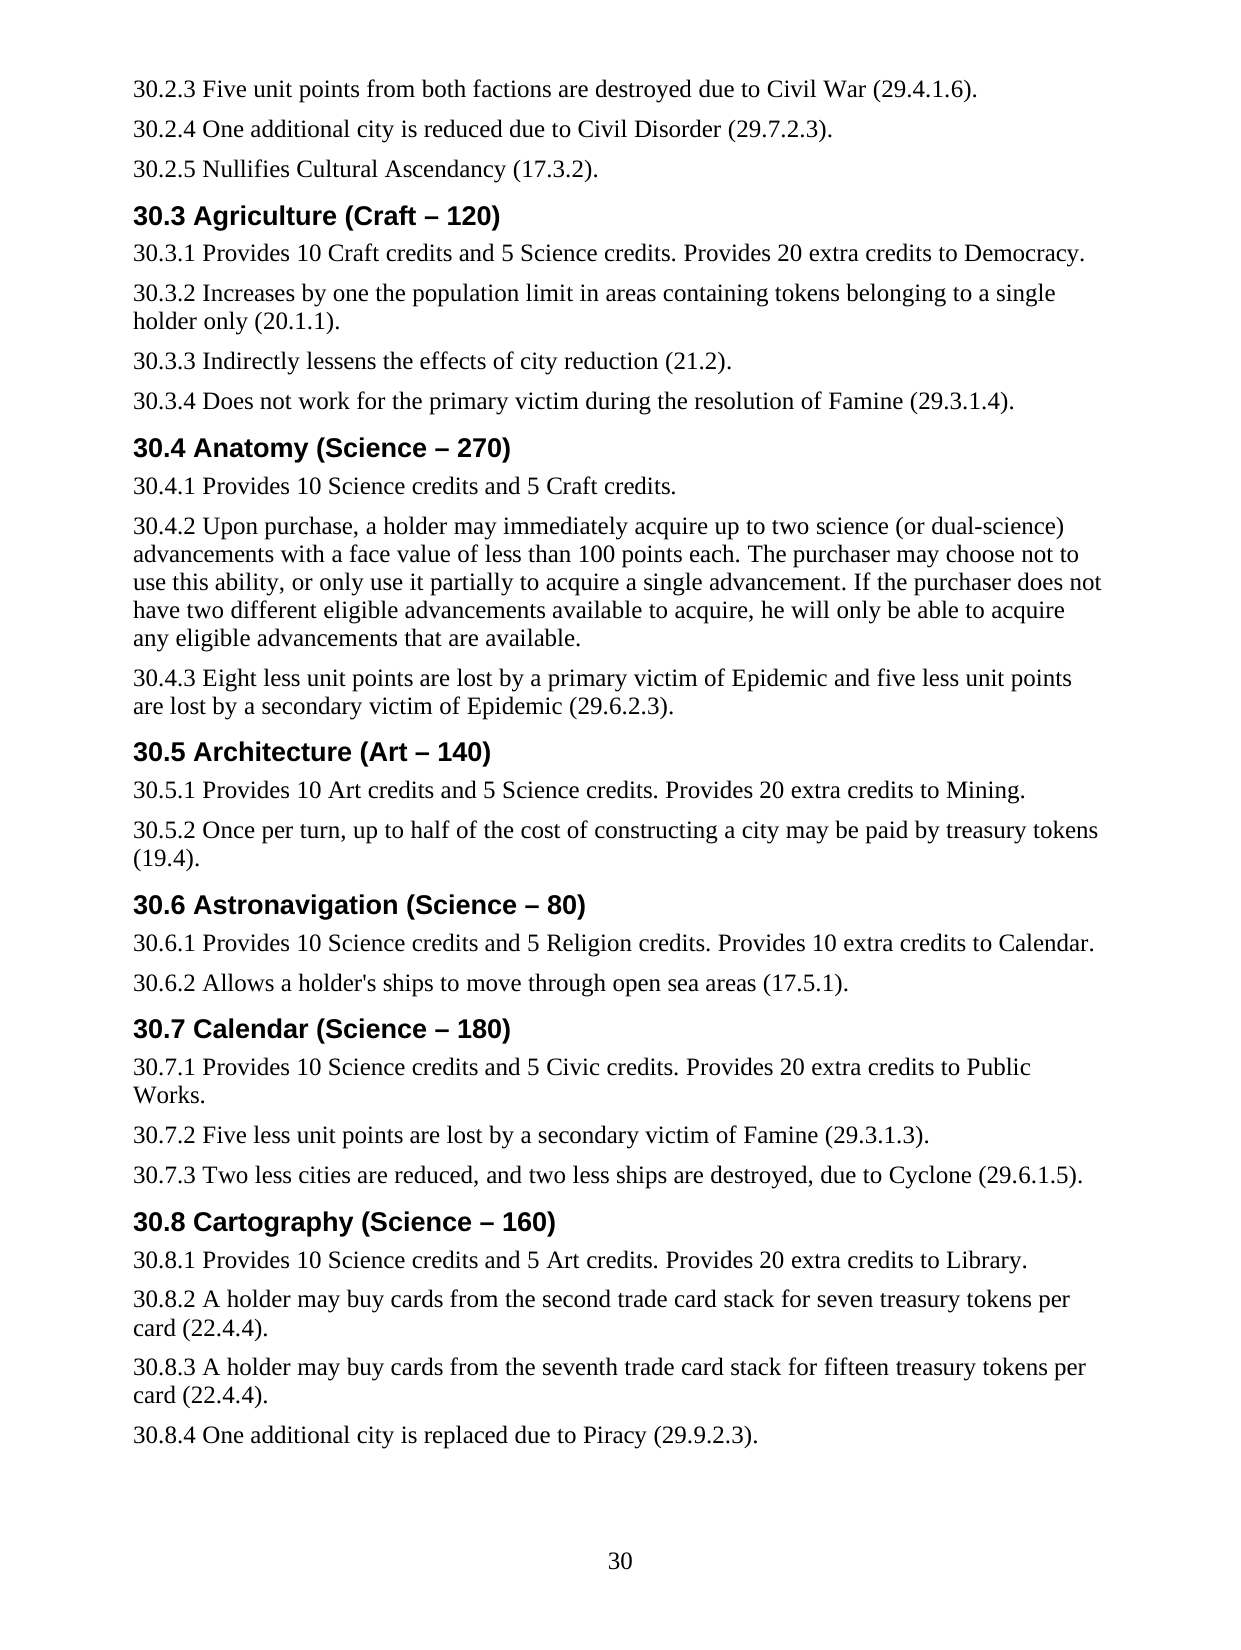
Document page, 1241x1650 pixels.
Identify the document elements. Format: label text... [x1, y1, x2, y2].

text 30.3.3 Indirectly lessens the effects of city reduction (21.2). [133, 347, 1107, 375]
text 30.4.1 Provides 10 Science credits and 5 Craft credits. [133, 472, 1107, 500]
subtitle 30.3 Agriculture (Craft – 120) [133, 201, 1107, 231]
subtitle 30.7 Calendar (Science – 180) [133, 1014, 1107, 1044]
text 30.2.3 Five unit points from both factions are destroyed due to Civil War (29.4.1.6). [133, 75, 1107, 103]
text 30.5.2 Once per turn, up to half of the cost of constructing a city may be paid by treasury tokens (19.4). [133, 816, 1107, 872]
text 30.8.4 One additional city is replaced due to Piracy (29.9.2.3). [133, 1421, 1107, 1449]
text 30.3.1 Provides 10 Craft credits and 5 Science credits. Provides 20 extra credits to Democracy. [133, 239, 1107, 267]
text 30.7.3 Two less cities are reduced, and two less ships are destroyed, due to Cyclone (29.6.1.5). [133, 1161, 1107, 1189]
subtitle 30.8 Cartography (Science – 160) [133, 1207, 1107, 1237]
text 30.2.5 Nullifies Cultural Ascendancy (17.3.2). [133, 155, 1107, 183]
text 30.6.2 Allows a holder's ships to move through open sea areas (17.5.1). [133, 968, 1107, 997]
subtitle 30.4 Anatomy (Science – 270) [133, 433, 1107, 463]
text 30.3.4 Does not work for the primary victim during the resolution of Famine (29.3.1.4). [133, 387, 1107, 415]
text 30.7.1 Provides 10 Science credits and 5 Civic credits. Provides 20 extra credits to Public Works. [133, 1053, 1107, 1109]
subtitle 30.5 Architecture (Art – 140) [133, 737, 1107, 767]
text 30.8.1 Provides 10 Science credits and 5 Art credits. Provides 20 extra credits to Library. [133, 1246, 1107, 1273]
text 30.6.1 Provides 10 Science credits and 5 Religion credits. Provides 10 extra credits to Calendar. [133, 929, 1107, 957]
text 30.4.2 Upon purchase, a holder may immediately acquire up to two science (or dual-science) advancements with a face value of less than 100 points each. The purchaser may choose not to use this ability, or only use it partially to acquire a single advancement. If the purchaser does not have two different eligible advancements available to acquire, he will only be able to acquire any eligible advancements that are available. [133, 512, 1107, 652]
text 30.5.1 Provides 10 Art credits and 5 Science credits. Provides 20 extra credits to Mining. [133, 776, 1107, 804]
text 30.8.2 A holder may buy cards from the second trade card stack for seven treasury tokens per card (22.4.4). [133, 1285, 1107, 1341]
text 30.3.2 Increases by one the population limit in areas containing tokens belonging to a single holder only (20.1.1). [133, 279, 1107, 335]
subtitle 30.6 Astronavigation (Science – 80) [133, 890, 1107, 920]
text 30.7.2 Five less unit points are lost by a secondary victim of Famine (29.3.1.3). [133, 1121, 1107, 1149]
text 30.4.3 Eight less unit points are lost by a primary victim of Epidemic and five less unit points are lost by a secondary victim of Epidemic (29.6.2.3). [133, 663, 1107, 719]
text 30.8.3 A holder may buy cards from the seventh trade card stack for fifteen treasury tokens per card (22.4.4). [133, 1353, 1107, 1409]
text 30.2.4 One additional city is reduced due to Civil Disorder (29.7.2.3). [133, 115, 1107, 143]
